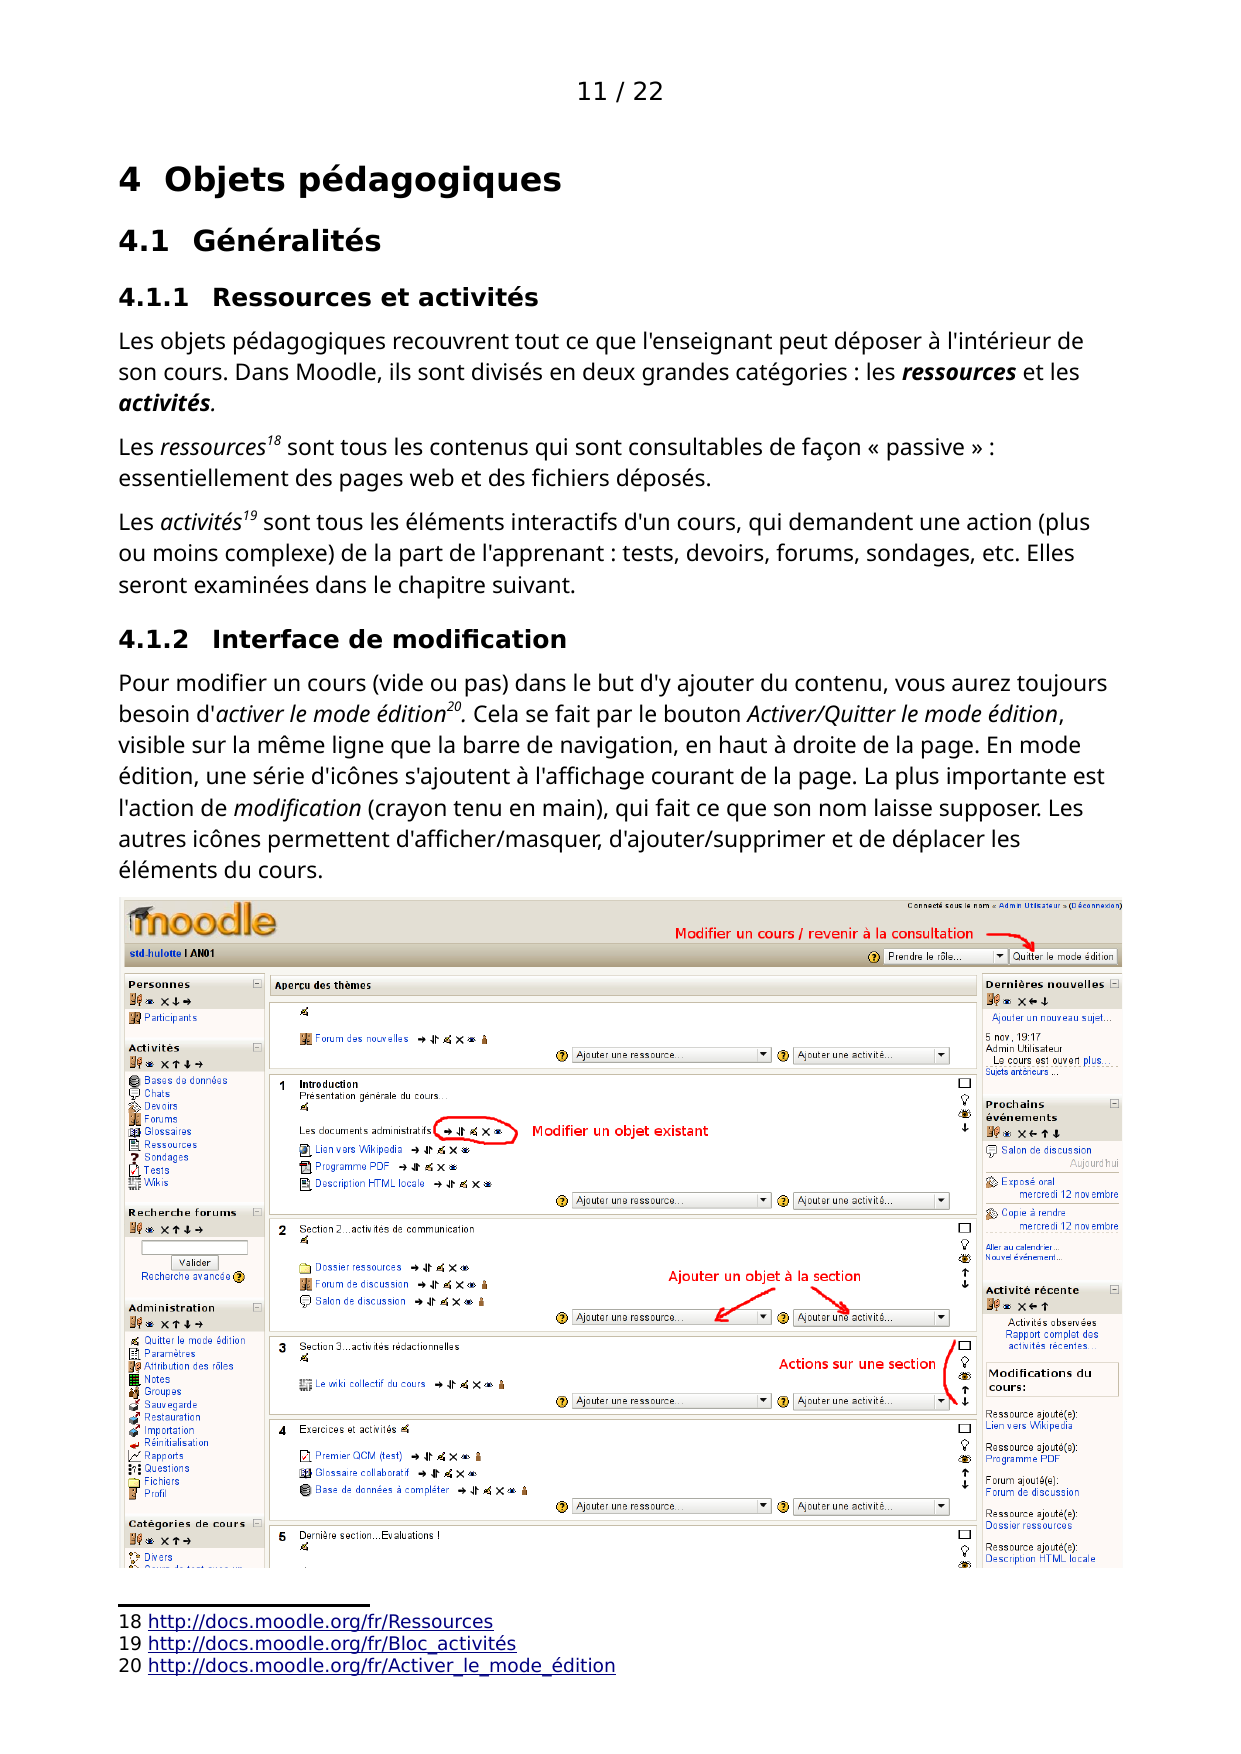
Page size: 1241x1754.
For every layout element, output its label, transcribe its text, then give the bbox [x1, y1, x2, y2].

subtitle Ressources et activités [118, 283, 1122, 312]
text Les activités sont tous les éléments interactifs d'un cours, qui demandent une action (plus ou moins complexe) de la part de l'apprenant : tests, devoirs, forums, sondages, etc. Elles seront examinées dans le chapitre suivant. [118, 506, 1122, 600]
text http://docs.moodle.org/fr/Bloc_activités [118, 1633, 1122, 1655]
picture [118, 897, 1123, 1568]
text http://docs.moodle.org/fr/Ressources [118, 1612, 1122, 1633]
text Les objets pédagogiques recouvrent tout ce que l'enseignant peut déposer à l'intérieur de son cours. Dans Moodle, ils sont divisés en deux grandes catégories : les ressources et les activités. [118, 325, 1122, 419]
text Les ressources sont tous les contenus qui sont consultables de façon « passive » : essentiellement des pages web et des fichiers déposés. [118, 431, 1122, 494]
text http://docs.moodle.org/fr/Activer_le_mode_édition [118, 1655, 1122, 1677]
subtitle Interface de modification [118, 625, 1122, 654]
text Pour modifier un cours (vide ou pas) dans le but d'y ajouter du contenu, vous aurez toujours besoin d'activer le mode édition. Cela se fait par le bouton Activer/Quitter le mode édition, visible sur la même ligne que la barre de navigation, en haut à droite de la page. En mode édition, une série d'icônes s'ajoutent à l'affichage courant de la page. La plus importante est l'action de modification (crayon tenu en main), qui fait ce que son nom laisse supposer. Les autres icônes permettent d'afficher/masquer, d'ajouter/supprimer et de déplacer les éléments du cours. [118, 667, 1122, 885]
subtitle Généralités [118, 224, 1122, 258]
subtitle Objets pédagogiques [118, 160, 1122, 199]
